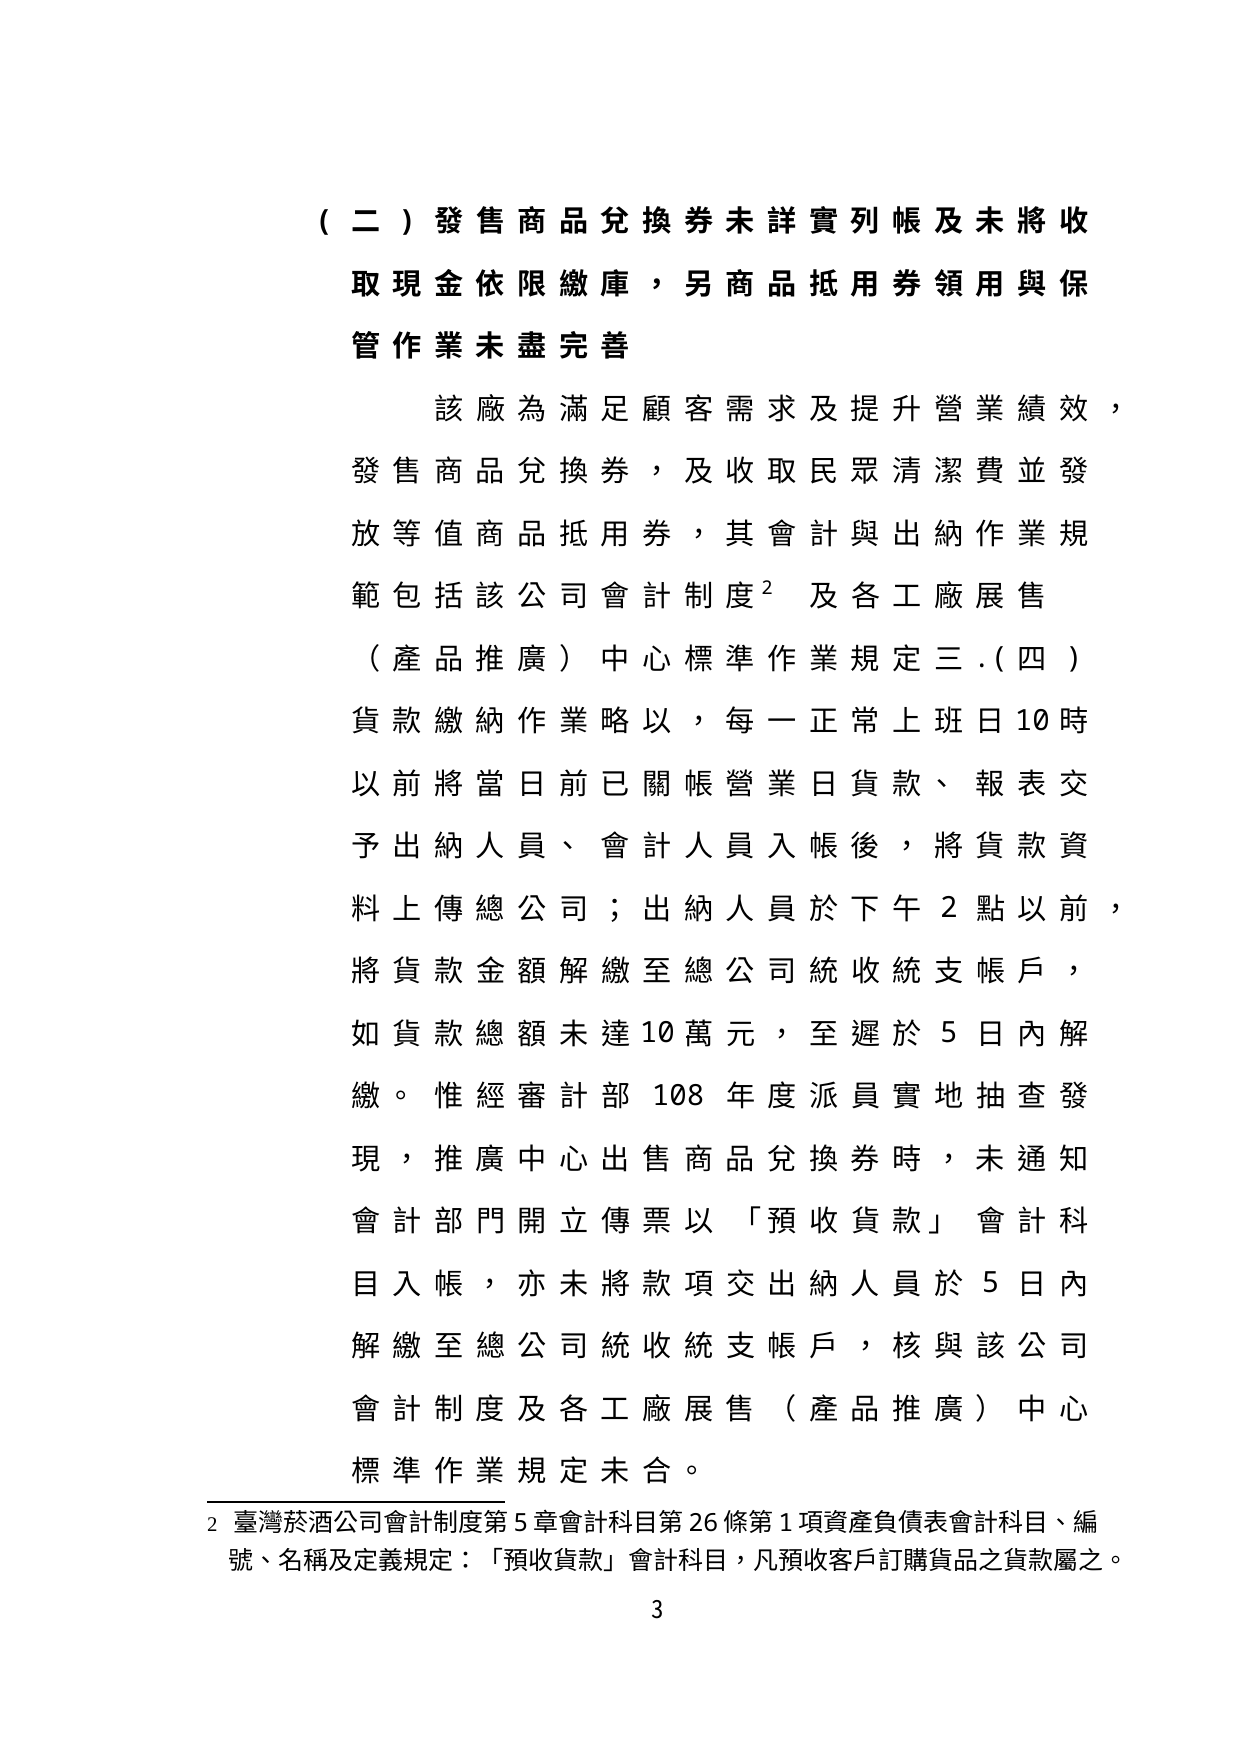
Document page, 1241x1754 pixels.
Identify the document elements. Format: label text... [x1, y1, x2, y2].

text 臺灣菸酒公司會計制度第5章會計科目第26條第1項資產負債表會計科目、編號、名稱及定義規定：「預收貨款」會計科目，凡預收客戶訂購貨品之貨款屬之。 [207, 1502, 1107, 1577]
text 該廠為滿足顧客需求及提升營業績效，發售商品兌換券，及收取民眾清潔費並發放等值商品抵用券，其會計與出納作業規範包括該公司會計制度及各工廠展售（產品推廣）中心標準作業規定三.(四)貨款繳納作業略以，每一正常上班日10時以前將當日前已關帳營業日貨款、報表交予出納人員、會計人員入帳後，將貨款資料上傳總公司；出納人員於下午2點以前，將貨款金額解繳至總公司統收統支帳戶，如貨款總額未達10萬元，至遲於5日內解繳。惟經審計部108年度派員實地抽查發現，推廣中心出售商品兌換券時，未通知會計部門開立傳票以「預收貨款」會計科目入帳，亦未將款項交出納人員於5日內解繳至總公司統收統支帳戶，核與該公司會計制度及各工廠展售（產品推廣）中心標準作業規定未合。 [308, 365, 1094, 1490]
text (二)發售商品兌換券未詳實列帳及未將收取現金依限繳庫，另商品抵用券領用與保管作業未盡完善 [278, 177, 1109, 365]
